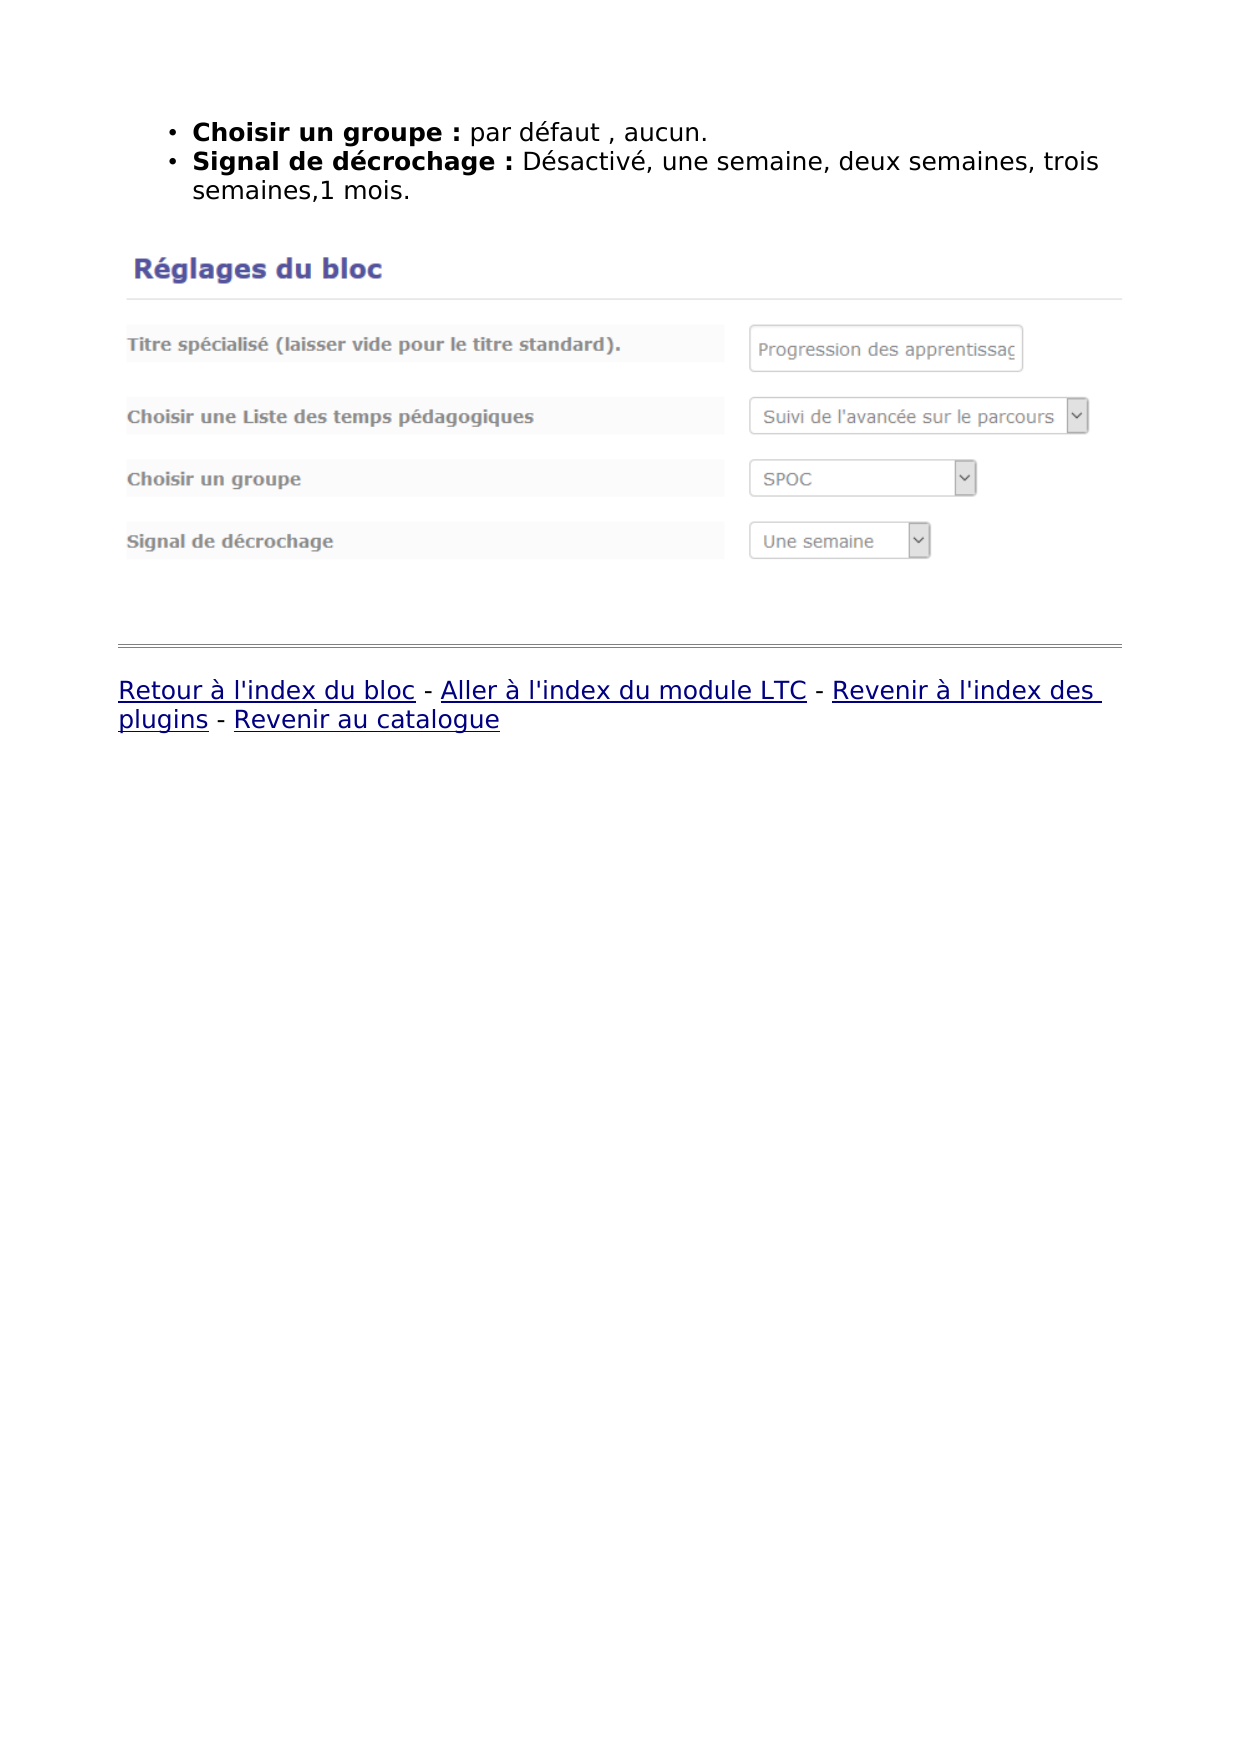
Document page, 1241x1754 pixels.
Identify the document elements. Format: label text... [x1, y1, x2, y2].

picture [118, 235, 1123, 589]
list Signal de décrochage : Désactivé, une semaine, deux semaines, trois semaines,1 mois. [177, 147, 1122, 206]
text Retour à l'index du bloc - Aller à l'index du module LTC - Revenir à l'index des plugins - Revenir au catalogue [118, 676, 1122, 735]
list Choisir un groupe : par défaut , aucun. [177, 118, 1122, 147]
